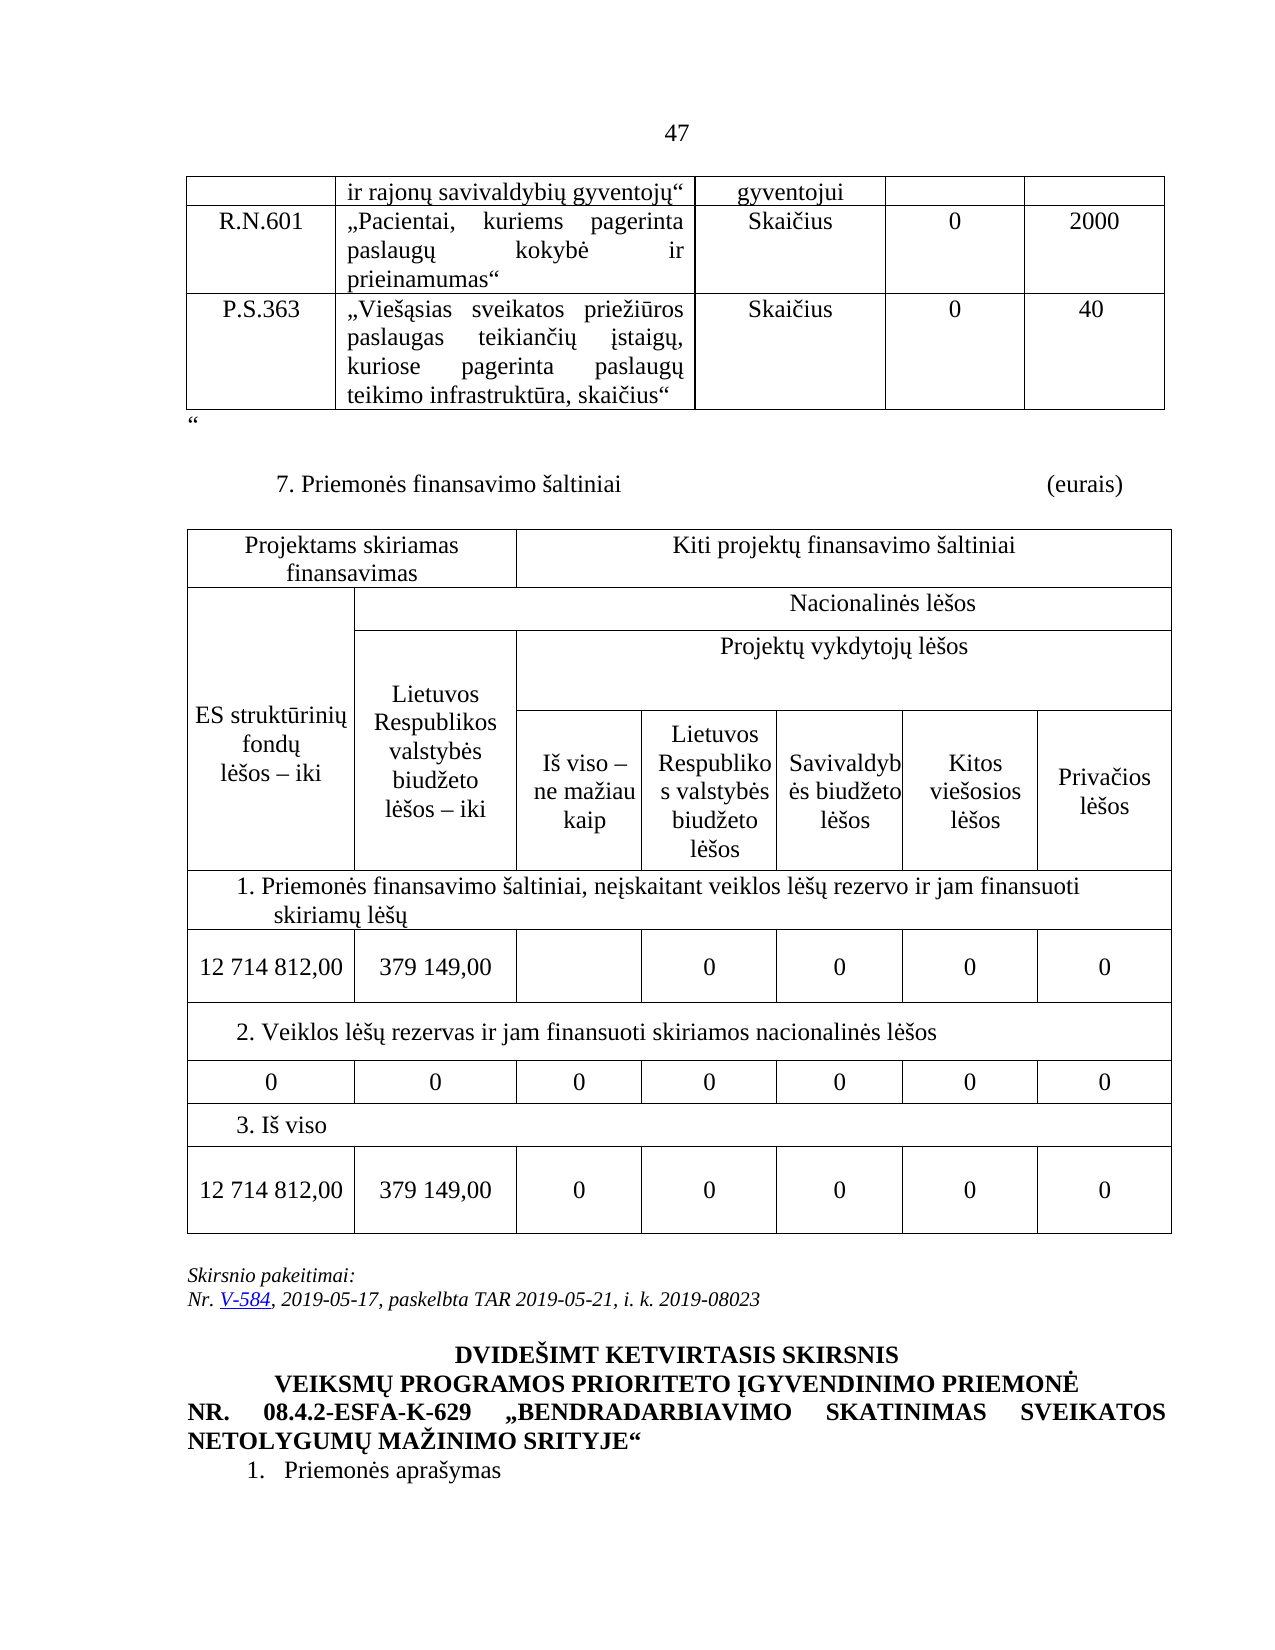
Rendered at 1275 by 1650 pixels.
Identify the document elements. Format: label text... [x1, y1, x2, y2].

text 7. Priemonės finansavimo šaltiniai (eurais) [187, 469, 1155, 498]
table_header Kiti projektų finansavimo šaltiniai [517, 530, 1171, 587]
table_cell 2. Veiklos lėšų rezervas ir jam finansuoti skiriamos nacionalinės lėšos [188, 1003, 1171, 1059]
table_cell Nacionalinės lėšos [355, 588, 1171, 630]
text Nr. V-584, 2019-05-17, paskelbta TAR 2019-05-21, i. k. 2019-08023 [187, 1287, 1167, 1311]
table_cell Lietuvos Respublikos valstybės biudžeto lėšos [642, 711, 776, 870]
table_cell [517, 930, 641, 1002]
table_cell 0 [1038, 1061, 1171, 1103]
text 1. Priemonės aprašymas [246, 1455, 1167, 1484]
table_cell 379 149,00 [355, 1147, 516, 1233]
table_cell 0 [1038, 1147, 1171, 1233]
table_cell 2000 [1025, 206, 1164, 293]
table_cell 0 [355, 1061, 516, 1103]
table_cell 0 [517, 1061, 641, 1103]
table_cell P.S.363 [187, 294, 335, 409]
table_cell Skaičius [696, 294, 885, 409]
table_cell 0 [777, 930, 902, 1002]
table_cell 0 [188, 1061, 354, 1103]
table_cell 0 [517, 1147, 641, 1233]
table_cell Projektų vykdytojų lėšos [517, 631, 1171, 710]
table_cell 379 149,00 [355, 930, 516, 1002]
table_cell [886, 177, 1024, 205]
table_cell Kitos viešosios lėšos [903, 711, 1037, 870]
table_header Projektams skiriamas finansavimas [188, 530, 516, 587]
table_cell 0 [642, 1061, 776, 1103]
table_cell R.N.601 [187, 206, 335, 293]
table_cell 12 714 812,00 [188, 1147, 354, 1233]
table_cell ES struktūrinių fondų lėšos – iki [188, 588, 354, 870]
table_cell Lietuvos Respublikos valstybės biudžeto lėšos – iki [355, 631, 516, 870]
table_cell 40 [1025, 294, 1164, 409]
table_cell 1. Priemonės finansavimo šaltiniai, neįskaitant veiklos lėšų rezervo ir jam finansuoti skiriamų lėšų [188, 871, 1171, 929]
table_cell 0 [903, 1147, 1037, 1233]
table_cell Privačios lėšos [1038, 711, 1171, 870]
table_cell ir rajonų savivaldybių gyventojų“ [336, 177, 694, 205]
table_cell 0 [886, 294, 1024, 409]
table_cell Iš viso – ne mažiau kaip [517, 711, 641, 870]
text “ [187, 410, 1167, 438]
table_cell 0 [777, 1061, 902, 1103]
table_cell 3. Iš viso [188, 1104, 1171, 1146]
table_cell 0 [642, 1147, 776, 1233]
text VEIKSMŲ PROGRAMOS PRIORITETO ĮGYVENDINIMO PRIEMONĖ [187, 1369, 1167, 1397]
table_cell 0 [886, 206, 1024, 293]
table_cell „Viešąsias sveikatos priežiūros paslaugas teikiančių įstaigų, kuriose pagerinta paslaugų teikimo infrastruktūra, skaičius“ [336, 294, 694, 409]
table_cell 12 714 812,00 [188, 930, 354, 1002]
table_cell 0 [1038, 930, 1171, 1002]
table_cell [187, 177, 335, 205]
table_cell [1025, 177, 1164, 205]
table_cell 0 [777, 1147, 902, 1233]
text DVIDEŠIMT KETVIRTASIS SKIRSNIS [187, 1340, 1167, 1369]
text Skirsnio pakeitimai: [187, 1263, 1167, 1287]
text NR. 08.4.2-ESFA-K-629 „BENDRADARBIAVIMO SKATINIMAS SVEIKATOS NETOLYGUMŲ MAŽINIMO SRITYJE“ [187, 1397, 1167, 1455]
table_cell gyventojui [696, 177, 885, 205]
table_cell Skaičius [696, 206, 885, 293]
table_cell 0 [642, 930, 776, 1002]
table_cell Savivaldybės biudžeto lėšos [777, 711, 902, 870]
table_cell 0 [903, 1061, 1037, 1103]
table_cell „Pacientai, kuriems pagerinta paslaugų kokybė ir prieinamumas“ [336, 206, 694, 293]
table_cell 0 [903, 930, 1037, 1002]
